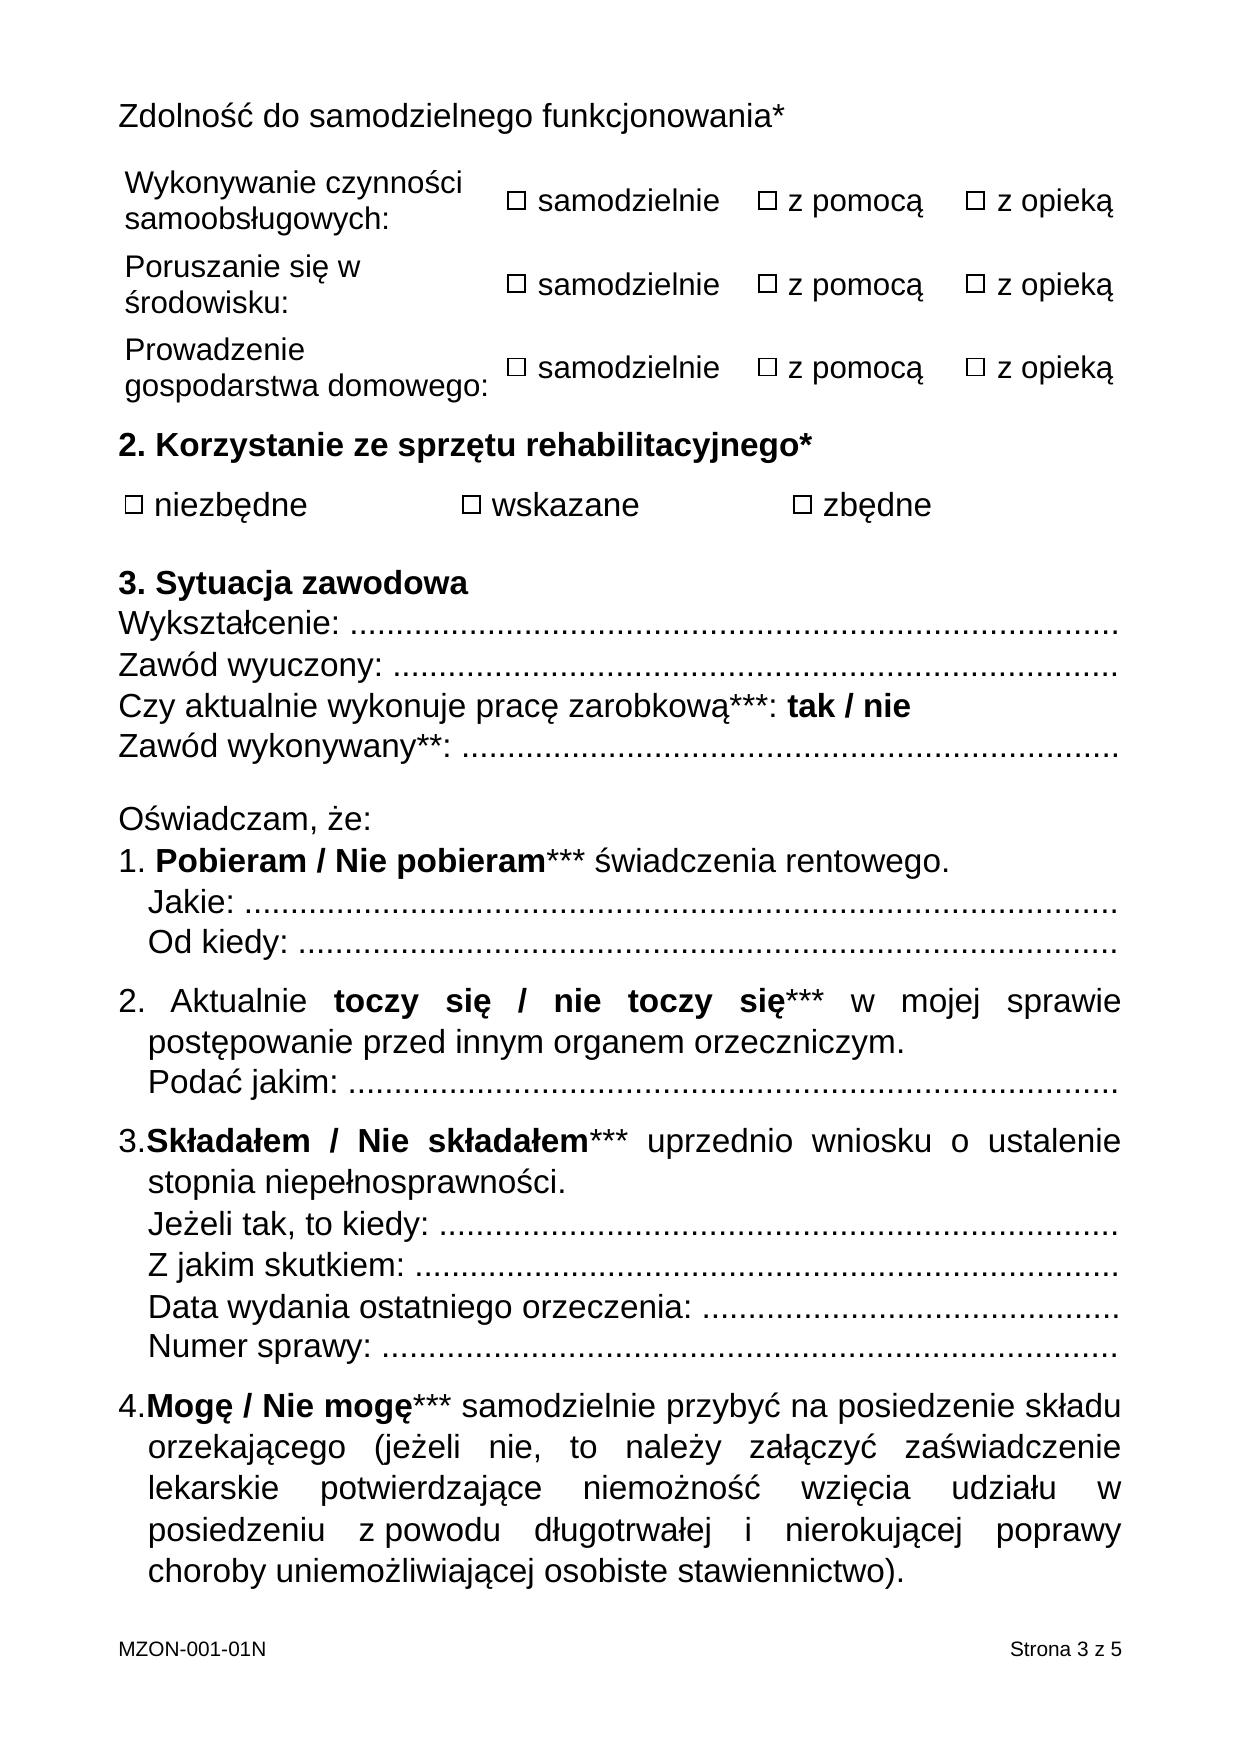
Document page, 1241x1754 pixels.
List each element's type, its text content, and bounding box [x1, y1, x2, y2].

list Podać jakim: [118, 1062, 1122, 1100]
text 4.Mogę / Nie mogę*** samodzielnie przybyć na posiedzenie składu orzekającego (jeżeli nie, to należy załączyć zaświadczenie lekarskie potwierdzające niemożność wzięcia udziału w posiedzeniu z powodu długotrwałej i nierokującej poprawy choroby uniemożliwiającej osobiste stawiennictwo). [118, 1384, 1122, 1591]
text Wykształcenie: [118, 602, 1122, 643]
text 3.Składałem / Nie składałem*** uprzednio wniosku o ustalenie stopnia niepełnosprawności. [118, 1119, 1122, 1202]
table_header [960, 159, 991, 242]
table_header [501, 159, 532, 242]
table_header Wykonywanie czynności samoobsługowych: [119, 159, 501, 242]
text Zawód wyuczony: [118, 643, 1122, 684]
text 2. Aktualnie toczy się / nie toczy się*** w mojej sprawie postępowanie przed innym organem orzeczniczym. [118, 979, 1122, 1062]
table_cell zbędne [787, 480, 1122, 529]
table_cell Prowadzenie gospodarstwa domowego: [119, 325, 501, 409]
text 3. Sytuacja zawodowa [118, 563, 1122, 602]
text Czy aktualnie wykonuje pracę zarobkową***: tak / nie [118, 684, 1122, 726]
text Zdolność do samodzielnego funkcjonowania* [118, 96, 1122, 135]
table_header 2. Korzystanie ze sprzętu rehabilitacyjnego* [118, 409, 1122, 480]
table_cell wskazane [456, 480, 787, 529]
text Z jakim skutkiem: [118, 1244, 1122, 1285]
table_cell [960, 325, 991, 409]
text Jakie: [118, 880, 1122, 922]
table_cell Poruszanie się w środowisku: [119, 242, 501, 325]
table_cell niezbędne [118, 480, 456, 529]
table_cell z pomocą [782, 325, 960, 409]
table_cell [501, 242, 532, 325]
table_cell [501, 325, 532, 409]
table_cell samodzielnie [532, 325, 752, 409]
table_header z opieką [991, 159, 1122, 242]
table_cell z opieką [991, 325, 1122, 409]
text Data wydania ostatniego orzeczenia: [118, 1285, 1122, 1326]
text 1. Pobieram / Nie pobieram*** świadczenia rentowego. [118, 839, 1122, 880]
text Jeżeli tak, to kiedy: [118, 1202, 1122, 1244]
text Numer sprawy: [118, 1326, 1122, 1365]
text Od kiedy: [118, 922, 1122, 960]
table_header [752, 159, 782, 242]
table_cell [752, 242, 782, 325]
table_header z pomocą [782, 159, 960, 242]
table_header samodzielnie [532, 159, 752, 242]
text Zawód wykonywany**: [118, 726, 1122, 764]
table_cell z opieką [991, 242, 1122, 325]
table_cell z pomocą [782, 242, 960, 325]
table_cell [752, 325, 782, 409]
text Oświadczam, że: [118, 798, 1122, 839]
table_cell samodzielnie [532, 242, 752, 325]
table_cell [960, 242, 991, 325]
